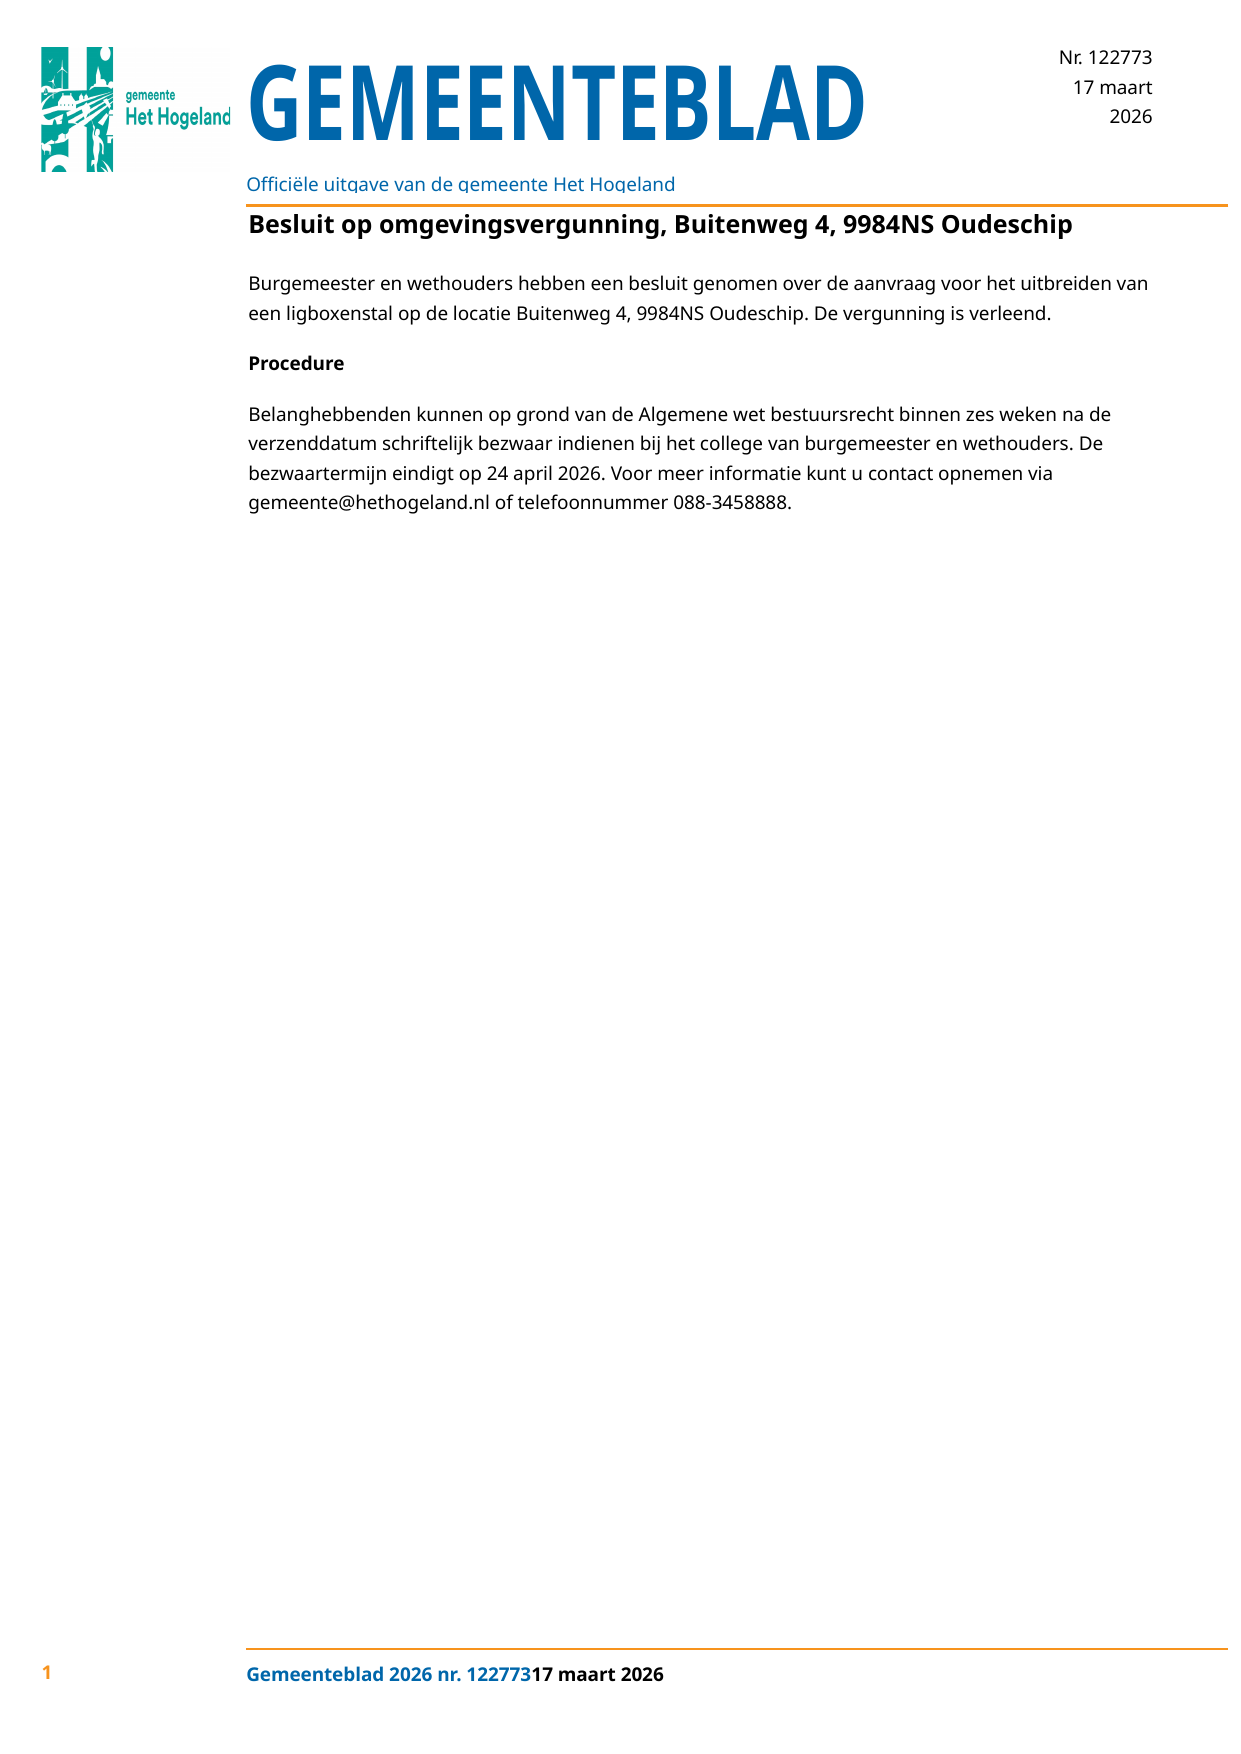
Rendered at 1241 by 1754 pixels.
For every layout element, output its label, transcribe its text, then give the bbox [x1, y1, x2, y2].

text Belanghebbenden kunnen op grond van de Algemene wet bestuursrecht binnen zes weken na de verzenddatum schriftelijk bezwaar indienen bij het college van burgemeester en wethouders. De bezwaartermijn eindigt op 24 april 2026. Voor meer informatie kunt u contact opnemen via gemeente@hethogeland.nl of telefoonnummer 088-3458888. [248, 401, 1152, 515]
text Besluit op omgevingsvergunning, Buitenweg 4, 9984NS Oudeschip [248, 207, 1152, 241]
picture [41, 47, 231, 172]
text Burgemeester en wethouders hebben een besluit genomen over de aanvraag voor het uitbreiden van een ligboxenstal op de locatie Buitenweg 4, 9984NS Oudeschip. De vergunning is verleend. [248, 270, 1152, 326]
text Procedure [248, 350, 1152, 376]
